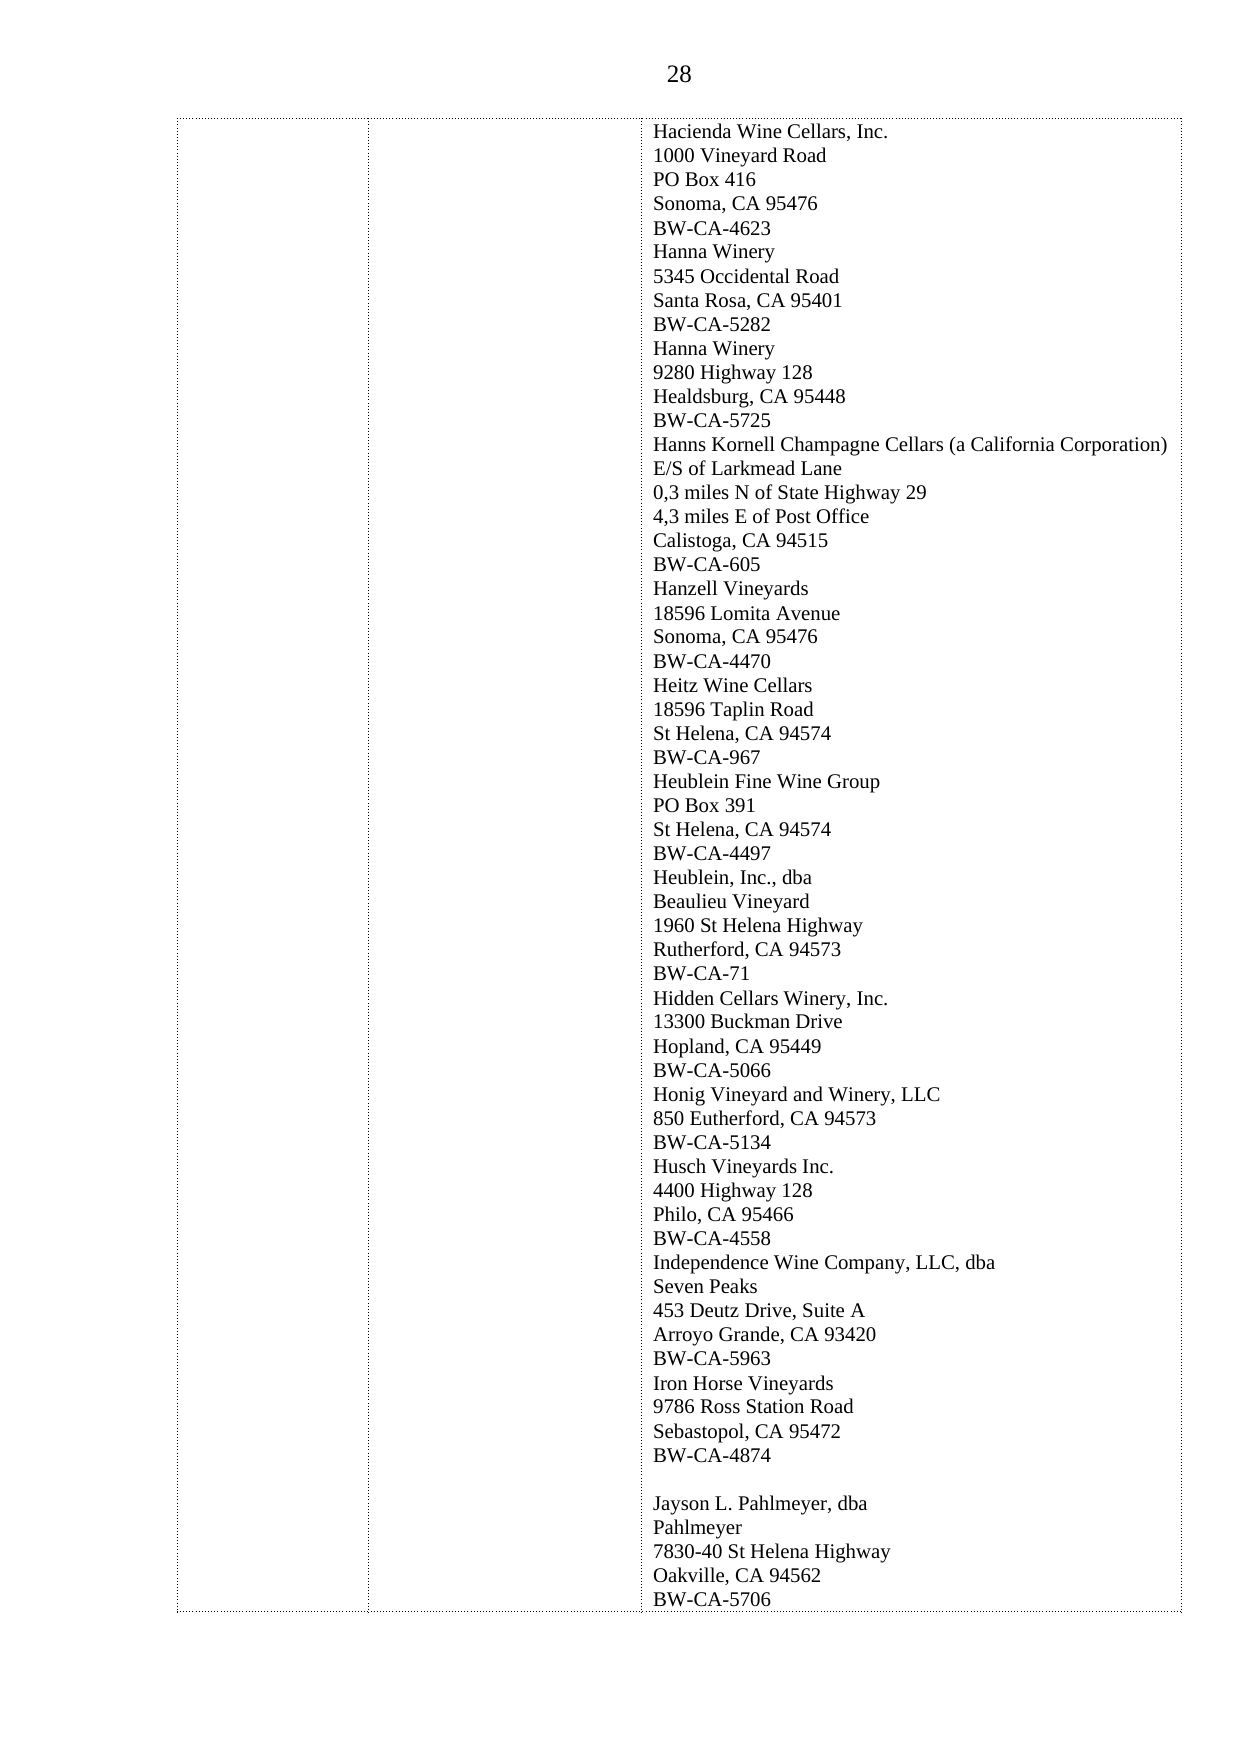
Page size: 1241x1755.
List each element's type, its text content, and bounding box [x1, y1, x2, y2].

table_cell Hacienda Wine Cellars, Inc. 1000 Vineyard Road PO Box 416 Sonoma, CA 95476 BW-CA-4623 Hanna Winery 5345 Occidental Road Santa Rosa, CA 95401 BW-CA-5282 Hanna Winery 9280 Highway 128 Healdsburg, CA 95448 BW-CA-5725 Hanns Kornell Champagne Cellars (a California Corporation) E/S of Larkmead Lane 0,3 miles N of State Highway 29 4,3 miles E of Post Office Calistoga, CA 94515 BW-CA-605 Hanzell Vineyards 18596 Lomita Avenue Sonoma, CA 95476 BW-CA-4470 Heitz Wine Cellars 18596 Taplin Road St Helena, CA 94574 BW-CA-967 Heublein Fine Wine Group PO Box 391 St Helena, CA 94574 BW-CA-4497 Heublein, Inc., dba Beaulieu Vineyard 1960 St Helena Highway Rutherford, CA 94573 BW-CA-71 Hidden Cellars Winery, Inc. 13300 Buckman Drive Hopland, CA 95449 BW-CA-5066 Honig Vineyard and Winery, LLC 850 Eutherford, CA 94573 BW-CA-5134 Husch Vineyards Inc. 4400 Highway 128 Philo, CA 95466 BW-CA-4558 Independence Wine Company, LLC, dba Seven Peaks 453 Deutz Drive, Suite A Arroyo Grande, CA 93420 BW-CA-5963 Iron Horse Vineyards 9786 Ross Station Road Sebastopol, CA 95472 BW-CA-4874 Jayson L. Pahlmeyer, dba Pahlmeyer 7830-40 St Helena Highway Oakville, CA 94562 BW-CA-5706 [642, 118, 1181, 1611]
table_cell [369, 118, 642, 1611]
table_cell [177, 118, 369, 1611]
